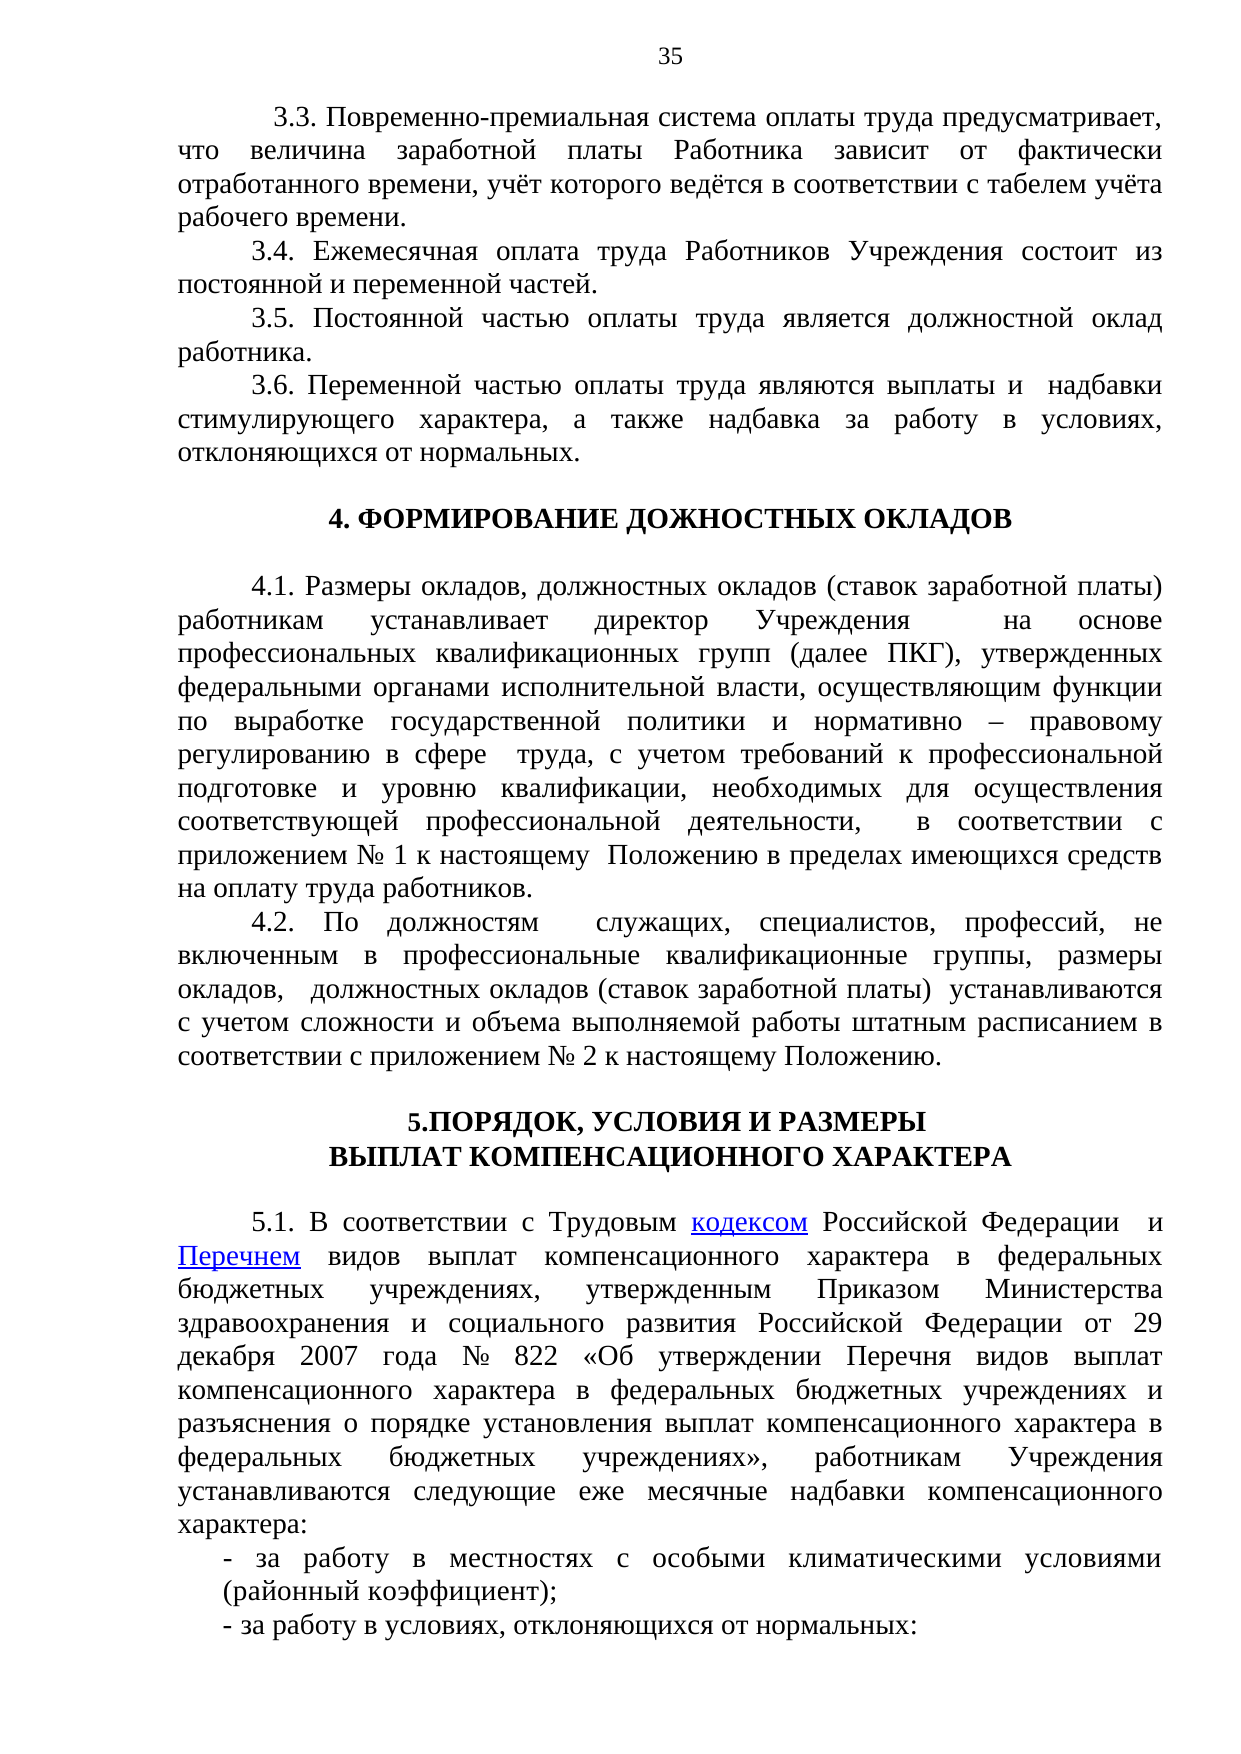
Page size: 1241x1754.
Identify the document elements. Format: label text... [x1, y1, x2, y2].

subtitle 4.1. Размеры окладов, должностных окладов (ставок заработной платы) работникам устанавливает директор Учреждения на основе профессиональных квалификационных групп (далее ПКГ), утвержденных федеральными органами исполнительной власти, осуществляющим функции по выработке государственной политики и нормативно – правовому регулированию в сфере труда, с учетом требований к профессиональной подготовке и уровню квалификации, необходимых для осуществления соответствующей профессиональной деятельности, в соответствии с приложением № 1 к настоящему Положению в пределах имеющихся средств на оплату труда работников. [177, 568, 1163, 904]
subtitle 5.ПОРЯДОК, УСЛОВИЯ И РАЗМЕРЫ [177, 1103, 1163, 1139]
subtitle 4. ФОРМИРОВАНИЕ ДОЖНОСТНЫХ ОКЛАДОВ [177, 501, 1163, 535]
subtitle 3.3. Повременно-премиальная система оплаты труда предусматривает, что величина заработной платы Работника зависит от фактически отработанного времени, учёт которого ведётся в соответствии с табелем учёта рабочего времени. [177, 99, 1163, 233]
subtitle 3.4. Ежемесячная оплата труда Работников Учреждения состоит из постоянной и переменной частей. [177, 233, 1163, 300]
text - за работу в условиях, отклоняющихся от нормальных: [222, 1607, 1163, 1640]
text 5.1. В соответствии с Трудовым кодексом Российской Федерации и Перечнем видов выплат компенсационного характера в федеральных бюджетных учреждениях, утвержденным Приказом Министерства здравоохранения и социального развития Российской Федерации от 29 декабря 2007 года № 822 «Об утверждении Перечня видов выплат компенсационного характера в федеральных бюджетных учреждениях и разъяснения о порядке установления выплат компенсационного характера в федеральных бюджетных учреждениях», работникам Учреждения устанавливаются следующие еже месячные надбавки компенсационного характера: [177, 1204, 1163, 1540]
subtitle 4.2. По должностям служащих, специалистов, профессий, не включенным в профессиональные квалификационные группы, размеры окладов, должностных окладов (ставок заработной платы) устанавливаются с учетом сложности и объема выполняемой работы штатным расписанием в соответствии с приложением № 2 к настоящему Положению. [177, 904, 1163, 1072]
subtitle 3.5. Постоянной частью оплаты труда является должностной оклад работника. [177, 300, 1163, 367]
text - за работу в местностях с особыми климатическими условиями (районный коэффициент); [223, 1540, 1163, 1607]
subtitle ВЫПЛАТ КОМПЕНСАЦИОННОГО ХАРАКТЕРА [177, 1139, 1163, 1173]
subtitle 3.6. Переменной частью оплаты труда являются выплаты и надбавки стимулирующего характера, а также надбавка за работу в условиях, отклоняющихся от нормальных. [177, 367, 1163, 468]
